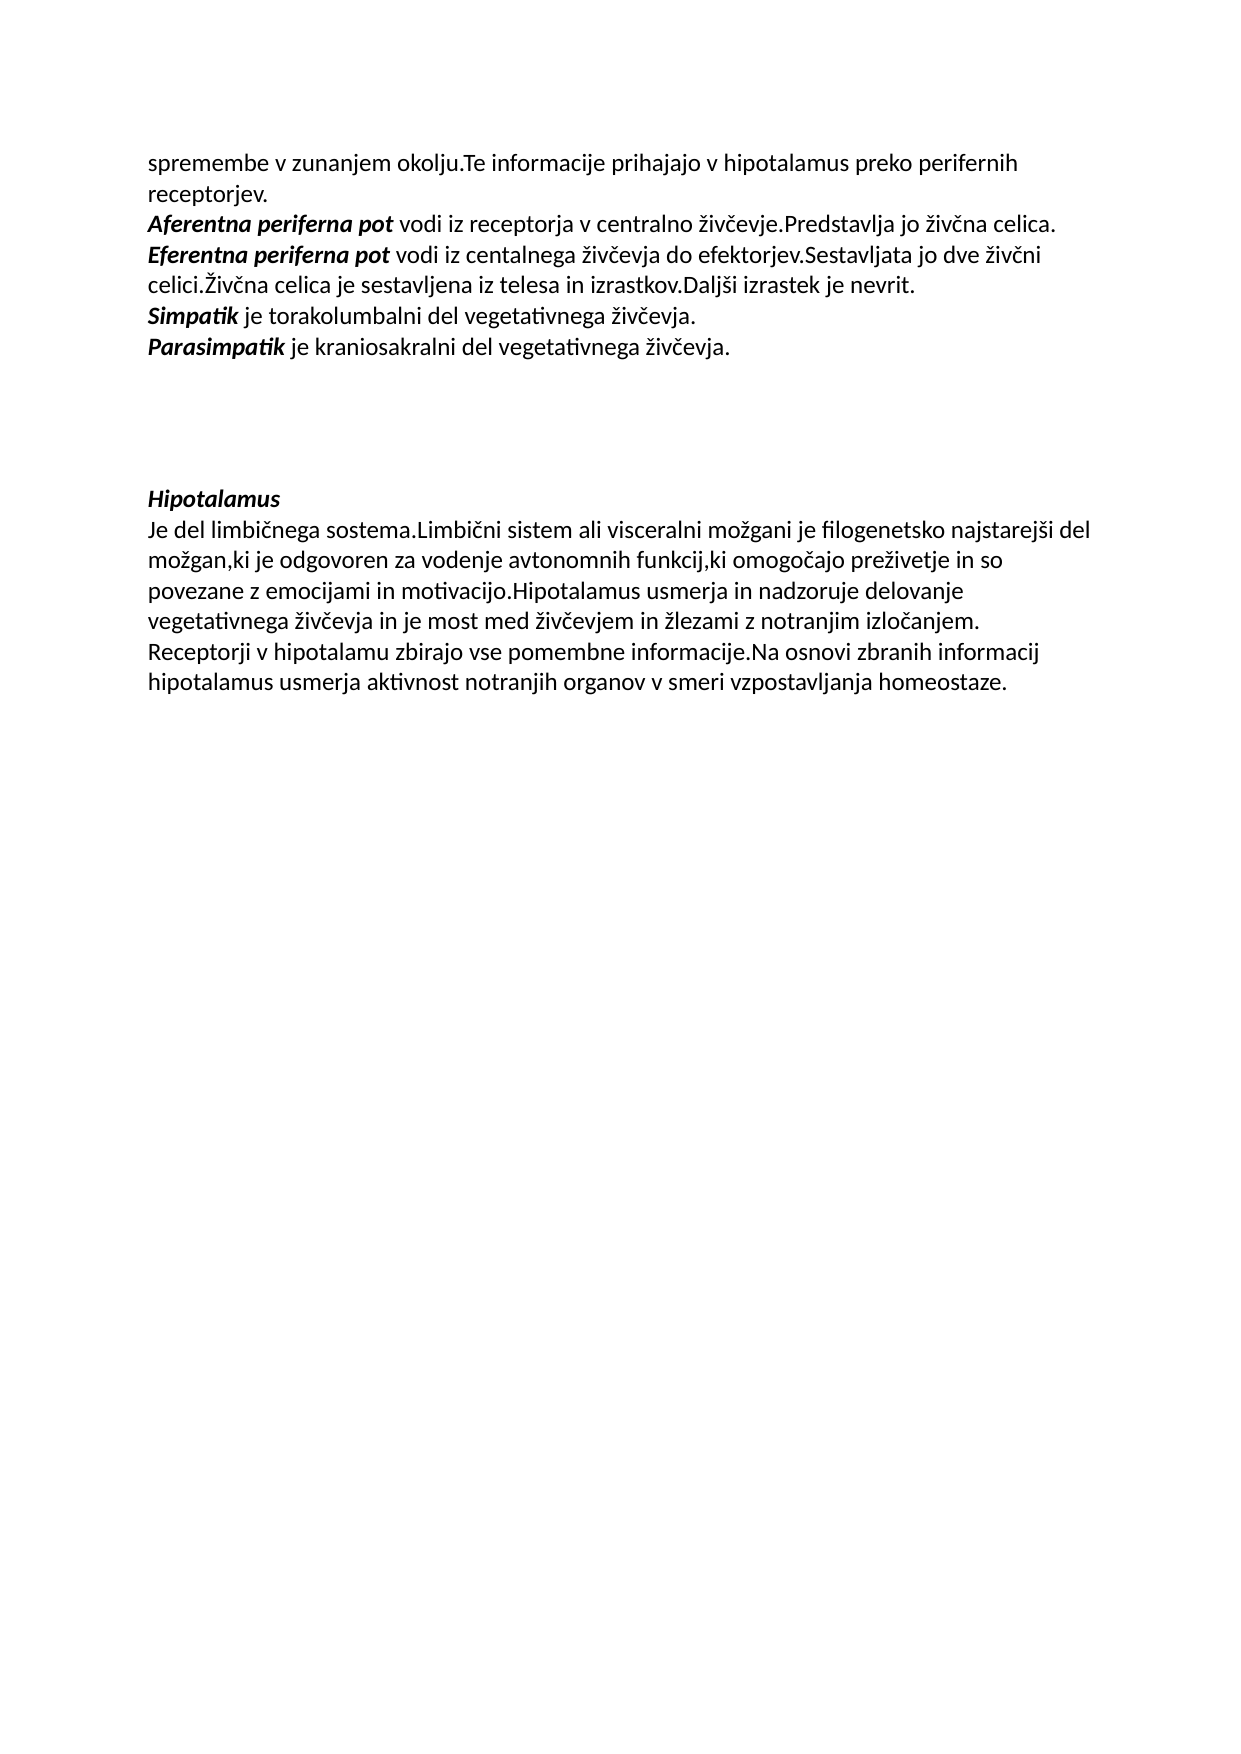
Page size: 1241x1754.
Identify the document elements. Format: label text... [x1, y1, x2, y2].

text Je del limbičnega sostema.Limbični sistem ali visceralni možgani je filogenetsko najstarejši del možgan,ki je odgovoren za vodenje avtonomnih funkcij,ki omogočajo preživetje in so povezane z emocijami in motivacijo.Hipotalamus usmerja in nadzoruje delovanje vegetativnega živčevja in je most med živčevjem in žlezami z notranjim izločanjem. [148, 514, 1093, 636]
text Receptorji v hipotalamu zbirajo vse pomembne informacije.Na osnovi zbranih informacij hipotalamus usmerja aktivnost notranjih organov v smeri vzpostavljanja homeostaze. [148, 636, 1093, 697]
text spremembe v zunanjem okolju.Te informacije prihajajo v hipotalamus preko perifernih receptorjev. [148, 148, 1093, 209]
text Hipotalamus [148, 483, 1093, 514]
text Eferentna periferna pot vodi iz centalnega živčevja do efektorjev.Sestavljata jo dve živčni celici.Živčna celica je sestavljena iz telesa in izrastkov.Daljši izrastek je nevrit. [148, 239, 1093, 300]
text Simpatik je torakolumbalni del vegetativnega živčevja. [148, 300, 1093, 331]
text Parasimpatik je kraniosakralni del vegetativnega živčevja. [148, 331, 1093, 361]
text Aferentna periferna pot vodi iz receptorja v centralno živčevje.Predstavlja jo živčna celica. [148, 209, 1093, 239]
